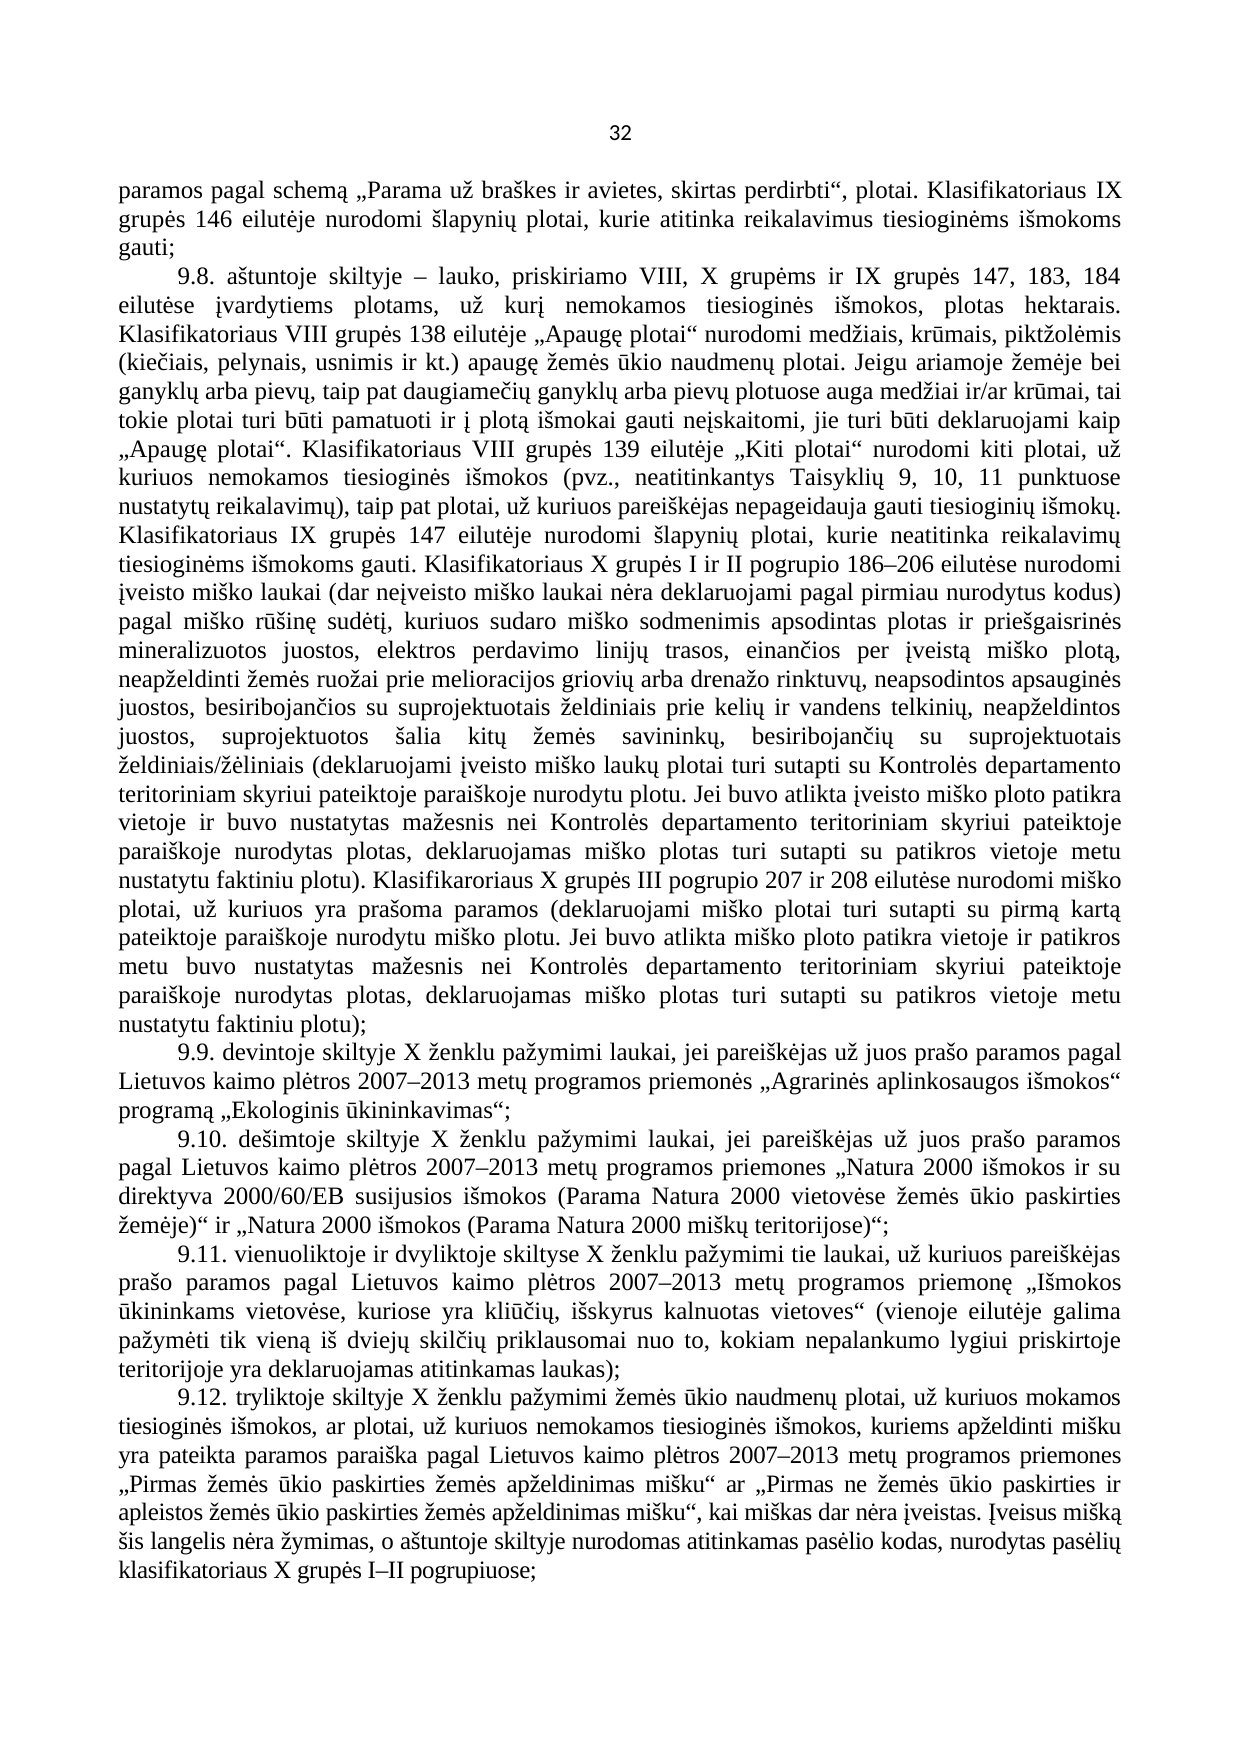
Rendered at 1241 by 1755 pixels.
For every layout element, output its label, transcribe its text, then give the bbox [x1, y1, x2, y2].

text paramos pagal schemą „Parama už braškes ir avietes, skirtas perdirbti“, plotai. Klasifikatoriaus IX grupės 146 eilutėje nurodomi šlapynių plotai, kurie atitinka reikalavimus tiesioginėms išmokoms gauti; [118, 175, 1122, 261]
text 9.12. tryliktoje skiltyje X ženklu pažymimi žemės ūkio naudmenų plotai, už kuriuos mokamos tiesioginės išmokos, ar plotai, už kuriuos nemokamos tiesioginės išmokos, kuriems apželdinti mišku yra pateikta paramos paraiška pagal Lietuvos kaimo plėtros 2007–2013 metų programos priemones „Pirmas žemės ūkio paskirties žemės apželdinimas mišku“ ar „Pirmas ne žemės ūkio paskirties ir apleistos žemės ūkio paskirties žemės apželdinimas mišku“, kai miškas dar nėra įveistas. Įveisus mišką šis langelis nėra žymimas, o aštuntoje skiltyje nurodomas atitinkamas pasėlio kodas, nurodytas pasėlių klasifikatoriaus X grupės I–II pogrupiuose; [118, 1382, 1122, 1584]
text 9.9. devintoje skiltyje X ženklu pažymimi laukai, jei pareiškėjas už juos prašo paramos pagal Lietuvos kaimo plėtros 2007–2013 metų programos priemonės „Agrarinės aplinkosaugos išmokos“ programą „Ekologinis ūkininkavimas“; [118, 1037, 1122, 1124]
text 9.10. dešimtoje skiltyje X ženklu pažymimi laukai, jei pareiškėjas už juos prašo paramos pagal Lietuvos kaimo plėtros 2007–2013 metų programos priemones „Natura 2000 išmokos ir su direktyva 2000/60/EB susijusios išmokos (Parama Natura 2000 vietovėse žemės ūkio paskirties žemėje)“ ir „Natura 2000 išmokos (Parama Natura 2000 miškų teritorijose)“; [118, 1124, 1122, 1239]
text 9.8. aštuntoje skiltyje – lauko, priskiriamo VIII, X grupėms ir IX grupės 147, 183, 184 eilutėse įvardytiems plotams, už kurį nemokamos tiesioginės išmokos, plotas hektarais. Klasifikatoriaus VIII grupės 138 eilutėje „Apaugę plotai“ nurodomi medžiais, krūmais, piktžolėmis (kiečiais, pelynais, usnimis ir kt.) apaugę žemės ūkio naudmenų plotai. Jeigu ariamoje žemėje bei ganyklų arba pievų, taip pat daugiamečių ganyklų arba pievų plotuose auga medžiai ir/ar krūmai, tai tokie plotai turi būti pamatuoti ir į plotą išmokai gauti neįskaitomi, jie turi būti deklaruojami kaip „Apaugę plotai“. Klasifikatoriaus VIII grupės 139 eilutėje „Kiti plotai“ nurodomi kiti plotai, už kuriuos nemokamos tiesioginės išmokos (pvz., neatitinkantys Taisyklių 9, 10, 11 punktuose nustatytų reikalavimų), taip pat plotai, už kuriuos pareiškėjas nepageidauja gauti tiesioginių išmokų. Klasifikatoriaus IX grupės 147 eilutėje nurodomi šlapynių plotai, kurie neatitinka reikalavimų tiesioginėms išmokoms gauti. Klasifikatoriaus X grupės I ir II pogrupio 186–206 eilutėse nurodomi įveisto miško laukai (dar neįveisto miško laukai nėra deklaruojami pagal pirmiau nurodytus kodus) pagal miško rūšinę sudėtį, kuriuos sudaro miško sodmenimis apsodintas plotas ir priešgaisrinės mineralizuotos juostos, elektros perdavimo linijų trasos, einančios per įveistą miško plotą, neapželdinti žemės ruožai prie melioracijos griovių arba drenažo rinktuvų, neapsodintos apsauginės juostos, besiribojančios su suprojektuotais želdiniais prie kelių ir vandens telkinių, neapželdintos juostos, suprojektuotos šalia kitų žemės savininkų, besiribojančių su suprojektuotais želdiniais/žėliniais (deklaruojami įveisto miško laukų plotai turi sutapti su Kontrolės departamento teritoriniam skyriui pateiktoje paraiškoje nurodytu plotu. Jei buvo atlikta įveisto miško ploto patikra vietoje ir buvo nustatytas mažesnis nei Kontrolės departamento teritoriniam skyriui pateiktoje paraiškoje nurodytas plotas, deklaruojamas miško plotas turi sutapti su patikros vietoje metu nustatytu faktiniu plotu). Klasifikaroriaus X grupės III pogrupio 207 ir 208 eilutėse nurodomi miško plotai, už kuriuos yra prašoma paramos (deklaruojami miško plotai turi sutapti su pirmą kartą pateiktoje paraiškoje nurodytu miško plotu. Jei buvo atlikta miško ploto patikra vietoje ir patikros metu buvo nustatytas mažesnis nei Kontrolės departamento teritoriniam skyriui pateiktoje paraiškoje nurodytas plotas, deklaruojamas miško plotas turi sutapti su patikros vietoje metu nustatytu faktiniu plotu); [118, 261, 1122, 1037]
text 9.11. vienuoliktoje ir dvyliktoje skiltyse X ženklu pažymimi tie laukai, už kuriuos pareiškėjas prašo paramos pagal Lietuvos kaimo plėtros 2007–2013 metų programos priemonę „Išmokos ūkininkams vietovėse, kuriose yra kliūčių, išskyrus kalnuotas vietoves“ (vienoje eilutėje galima pažymėti tik vieną iš dviejų skilčių priklausomai nuo to, kokiam nepalankumo lygiui priskirtoje teritorijoje yra deklaruojamas atitinkamas laukas); [118, 1239, 1122, 1382]
